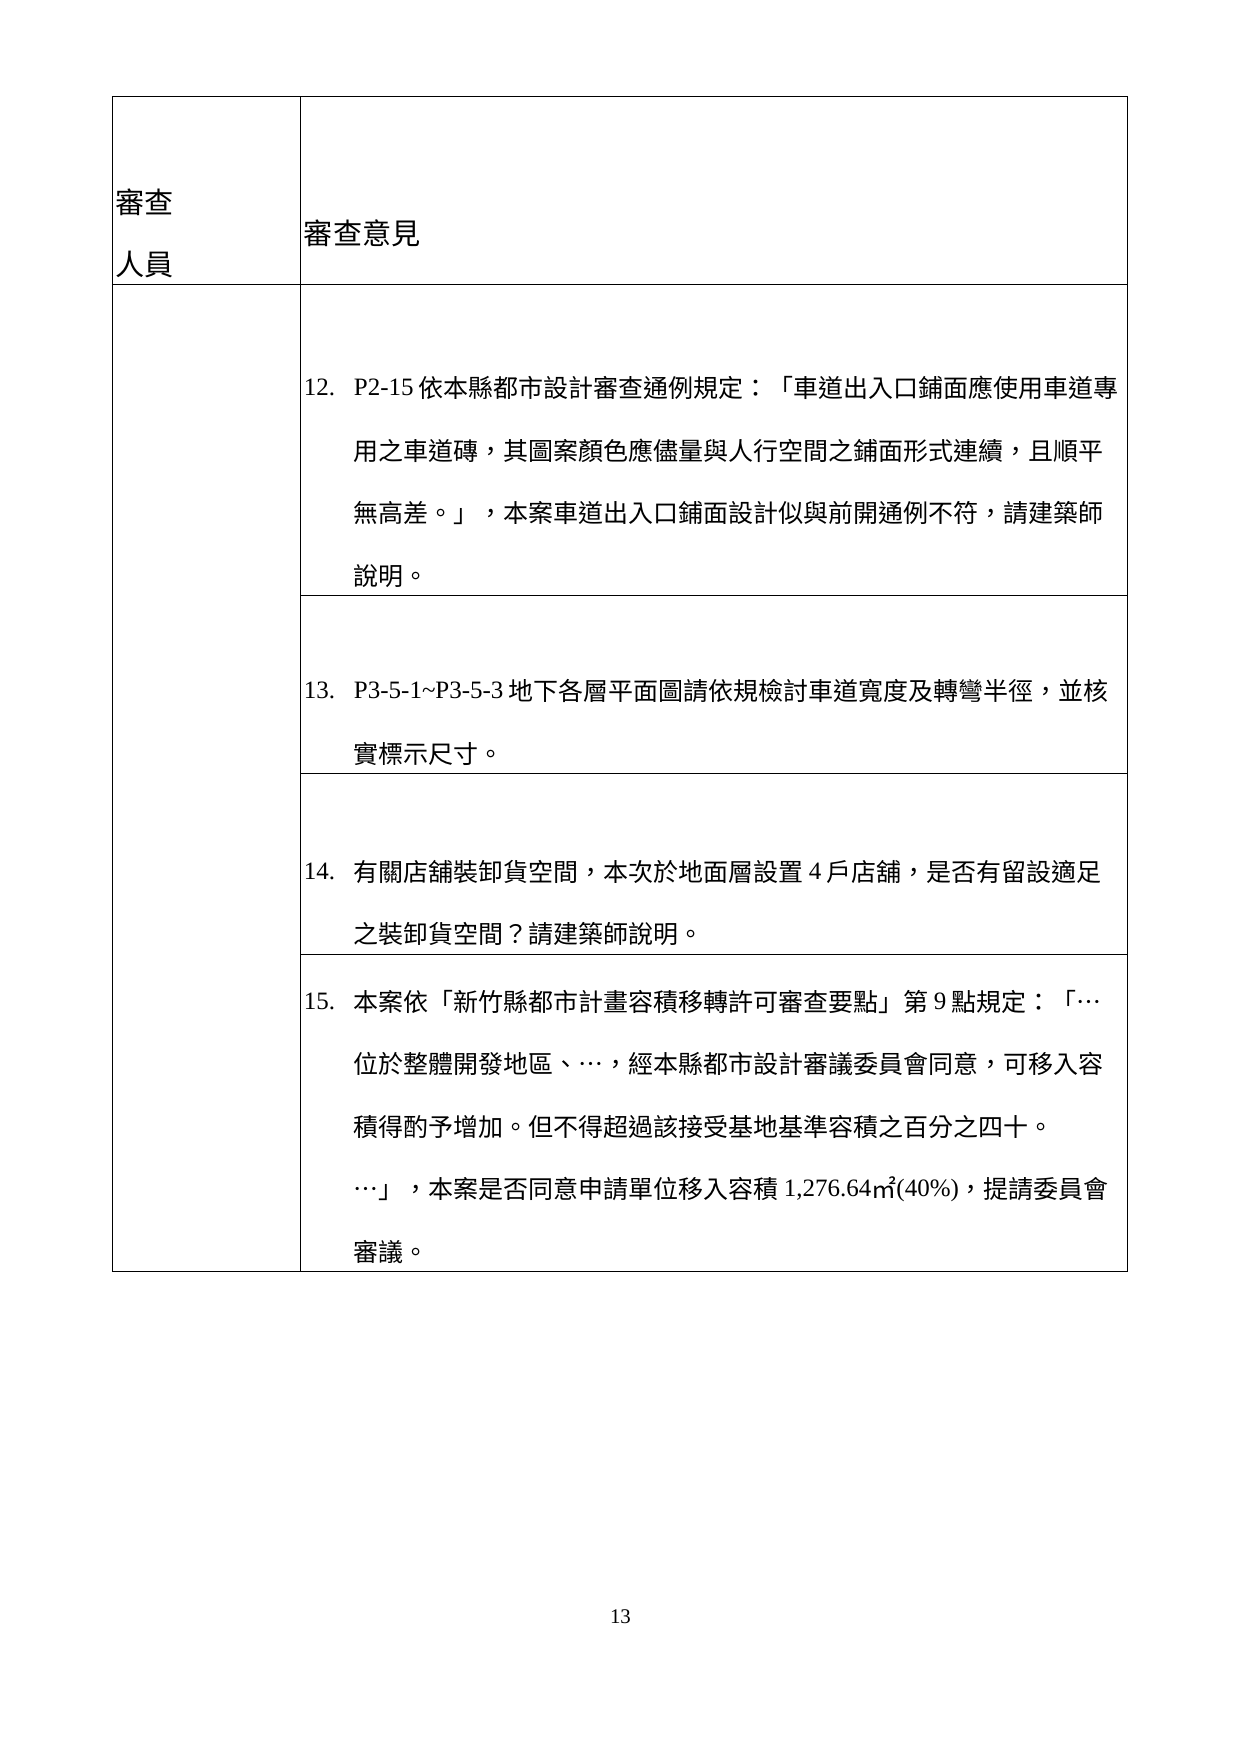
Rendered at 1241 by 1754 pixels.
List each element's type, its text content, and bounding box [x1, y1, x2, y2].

table_header 審查意見 [301, 97, 1127, 284]
table_cell [113, 285, 300, 1271]
table_cell P2-15依本縣都市設計審查通例規定：「車道出入口鋪面應使用車道專用之車道磚，其圖案顏色應儘量與人行空間之鋪面形式連續，且順平無高差。」，本案車道出入口鋪面設計似與前開通例不符，請建築師說明。 [301, 285, 1127, 595]
table_header 審查 人員 [113, 97, 300, 284]
table_cell P3-5-1~P3-5-3地下各層平面圖請依規檢討車道寬度及轉彎半徑，並核實標示尺寸。 [301, 596, 1127, 773]
table_cell 本案依「新竹縣都市計畫容積移轉許可審查要點」第9點規定：「…位於整體開發地區、…，經本縣都市設計審議委員會同意，可移入容積得酌予增加。但不得超過該接受基地基準容積之百分之四十。…」，本案是否同意申請單位移入容積1,276.64㎡(40%)，提請委員會審議。 [301, 955, 1127, 1271]
table_cell 有關店舖裝卸貨空間，本次於地面層設置4戶店舖，是否有留設適足之裝卸貨空間？請建築師說明。 [301, 774, 1127, 953]
